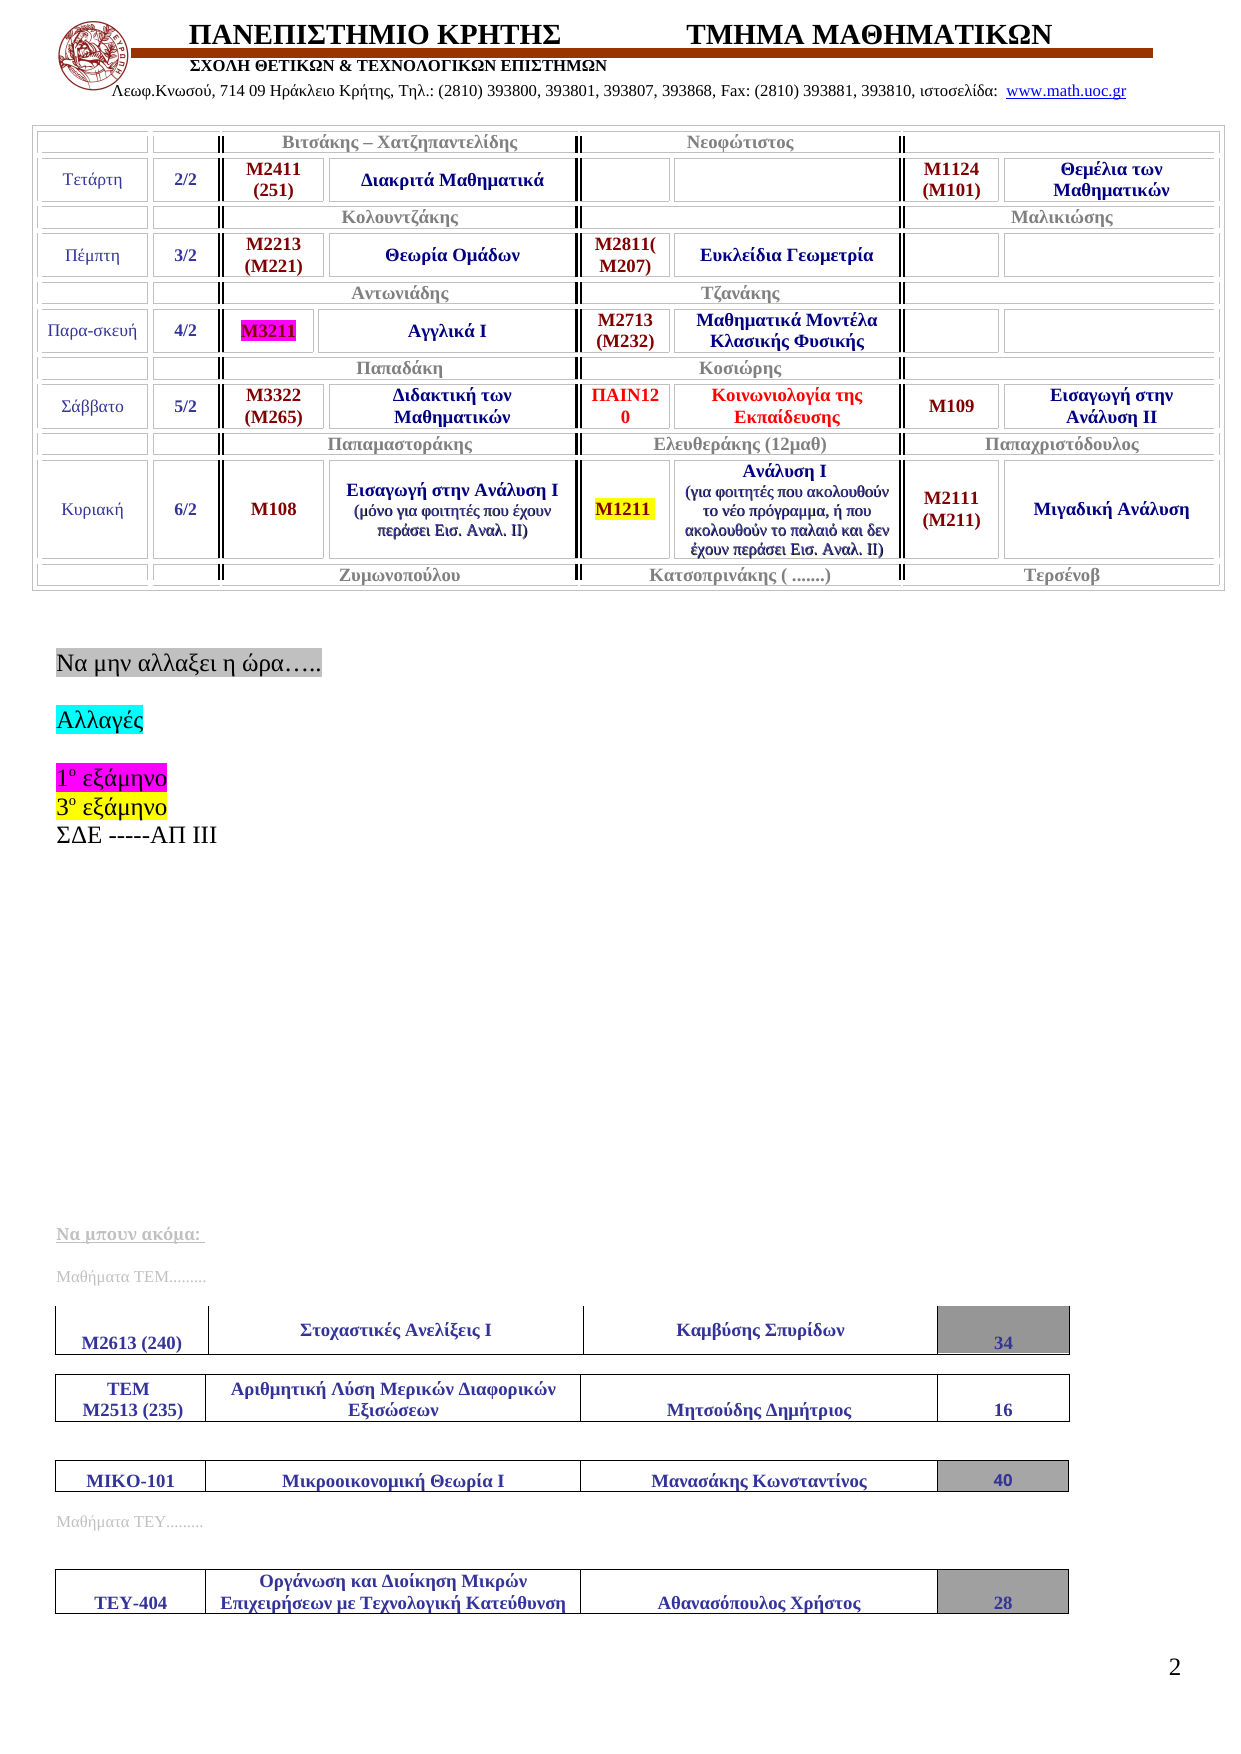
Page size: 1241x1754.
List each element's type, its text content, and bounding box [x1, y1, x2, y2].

table_cell Ανάλυση Ι (για φοιτητές που ακολουθούν το νέο πρόγραμμα, ή που ακολουθούν το παλαιό και δεν έχουν περάσει Εισ. Αναλ. ΙΙ) [672, 454, 902, 558]
table_cell Ζυμωνοπούλου [221, 565, 578, 585]
table_header ΤΕΜ Μ2513 (235) [56, 1375, 205, 1421]
table_header 40 [938, 1461, 1068, 1491]
table_cell Μ2713 (Μ232) [579, 304, 672, 352]
table_cell Μ1211 [579, 455, 672, 558]
table_cell [154, 207, 218, 228]
table_cell Μιγαδική Ανάλυση [1001, 454, 1222, 558]
table_cell [221, 428, 578, 433]
table_cell [150, 428, 221, 454]
table_cell [221, 352, 578, 357]
table_cell 3/2 [150, 228, 221, 276]
table_cell Μ109 [902, 380, 1001, 427]
table_cell [902, 276, 1222, 303]
table_header Καμβύσης Σπυρίδων [584, 1306, 937, 1353]
table_cell [902, 126, 1222, 152]
table_cell [150, 352, 221, 379]
table_cell Μ2811(Μ207) [579, 229, 672, 276]
table_cell Μ2411 (251) [221, 153, 326, 201]
table_cell [675, 159, 899, 201]
table_cell [905, 310, 998, 352]
table_cell [154, 283, 218, 303]
table_cell Παρα-σκευή [34, 303, 150, 352]
text Μαθήματα ΤΕΜ......... [56, 1267, 1181, 1286]
table_cell [154, 358, 218, 379]
table_cell [34, 276, 150, 303]
table_cell [1001, 228, 1222, 276]
table_header ΜΙΚΟ-101 [56, 1461, 205, 1491]
table_header Μανασάκης Κωνσταντίνος [581, 1461, 937, 1491]
table_cell 6/2 [150, 454, 221, 558]
subtitle Να μπουν ακόμα: [56, 1223, 1181, 1246]
table_cell [221, 201, 578, 206]
table_cell [221, 558, 578, 564]
table_cell Κοινωνιολογία της Εκπαίδευσης [672, 379, 902, 427]
table_cell Μαλικιώσης [902, 201, 1222, 228]
table_cell Μ3211 [221, 304, 316, 352]
table_cell Παπαχριστόδουλος [902, 428, 1222, 454]
table_cell [34, 201, 150, 228]
table_header Μ2613 (240) [56, 1306, 208, 1353]
table_cell Τερσένοβ [902, 558, 1222, 585]
table_cell [582, 159, 669, 201]
table_cell Διδακτική των Μαθηματικών [326, 380, 578, 427]
table_cell [1001, 303, 1222, 352]
table_cell [154, 434, 218, 454]
table_cell Μ1124 (Μ101) [902, 153, 1001, 201]
table_header Στοχαστικές Ανελίξεις I [209, 1306, 583, 1353]
table_cell Νεοφώτιστος [579, 126, 902, 152]
text Μαθήματα ΤΕΥ......... [56, 1511, 1181, 1531]
table_cell [582, 207, 899, 228]
table_cell [221, 276, 578, 282]
table_header Μικροοικονομική Θεωρία Ι [206, 1461, 580, 1491]
table_cell [34, 558, 150, 585]
text 3ο εξάμηνο [56, 792, 1181, 820]
table_cell Μ3322 (Μ265) [221, 380, 326, 427]
text ΣΔΕ -----ΑΠ ΙΙΙ [56, 820, 1181, 849]
table_cell Μ2213 (Μ221) [221, 229, 326, 276]
table_cell Κοσιώρης [579, 352, 902, 379]
table_cell [579, 201, 902, 228]
table_header Μητσούδης Δημήτριος [581, 1375, 937, 1421]
table_cell Μ2111 (Μ211) [902, 455, 1001, 558]
table_cell Τετάρτη [34, 152, 150, 201]
table_cell ΠΑΙΝ120 [579, 380, 672, 427]
text Αλλαγές [56, 705, 1181, 734]
table_cell Βιτσάκης – Χατζηπαντελίδης [221, 132, 578, 152]
table_header ΤΕΥ-404 [56, 1570, 205, 1613]
table_cell Μαθηματικά Μοντέλα Κλασικής Φυσικής [672, 303, 902, 352]
text 1ο εξάμηνο [56, 763, 1181, 792]
table_cell Κυριακή [34, 454, 150, 558]
table_cell 4/2 [150, 303, 221, 352]
table_header 34 [938, 1306, 1069, 1353]
table_cell Σάββατο [34, 379, 150, 427]
table_cell Κολουντζάκης [224, 207, 575, 228]
picture [57, 19, 130, 92]
table_cell [902, 352, 1222, 379]
table_header 16 [938, 1375, 1069, 1421]
table_cell [902, 132, 1219, 152]
table_cell Παπαμαστοράκης [224, 434, 575, 454]
table_cell [150, 558, 221, 585]
table_cell Αγγλικά Ι [316, 304, 578, 352]
table_cell [34, 126, 150, 152]
table_cell [579, 153, 672, 201]
table_cell [902, 304, 1001, 352]
table_cell [905, 234, 998, 276]
table_cell Τζανάκης [579, 276, 902, 303]
text Να μην αλλαξει η ώρα….. [56, 648, 1181, 677]
table_cell Κατσοπρινάκης ( .......) [579, 558, 902, 585]
table_cell Εισαγωγή στην Ανάλυση ΙΙ [1001, 379, 1222, 427]
table_cell [672, 152, 902, 201]
table_header Αριθμητική Λύση Μερικών Διαφορικών Εξισώσεων [206, 1375, 580, 1421]
table_cell Πέμπτη [34, 228, 150, 276]
table_cell Παπαδάκη [224, 358, 575, 379]
table_cell [150, 201, 221, 228]
table_cell [34, 428, 150, 454]
table_cell [150, 126, 221, 152]
table_cell 2/2 [150, 152, 221, 201]
table_cell [150, 276, 221, 303]
table_cell 5/2 [150, 379, 221, 427]
table_header Αθανασόπουλος Χρήστος [581, 1570, 937, 1613]
table_cell [902, 229, 1001, 276]
table_header 28 [938, 1570, 1068, 1613]
table_cell Θεμέλια των Μαθηματικών [1001, 152, 1222, 201]
table_cell Μ108 [221, 455, 326, 558]
table_cell Ελευθεράκης (12μαθ) [579, 428, 902, 454]
table_cell Διακριτά Μαθηματικά [326, 153, 578, 201]
table_cell Θεωρία Ομάδων [326, 229, 578, 276]
table_cell Εισαγωγή στην Ανάλυση Ι (μόνο για φοιτητές που έχουν περάσει Εισ. Αναλ. ΙΙ) [326, 455, 578, 558]
table_cell [34, 352, 150, 379]
table_cell [221, 126, 578, 131]
table_cell Ευκλείδια Γεωμετρία [672, 228, 902, 276]
table_header Οργάνωση και Διοίκηση Μικρών Επιχειρήσεων με Τεχνολογική Κατεύθυνση [206, 1570, 580, 1613]
table_cell Αντωνιάδης [224, 283, 575, 303]
